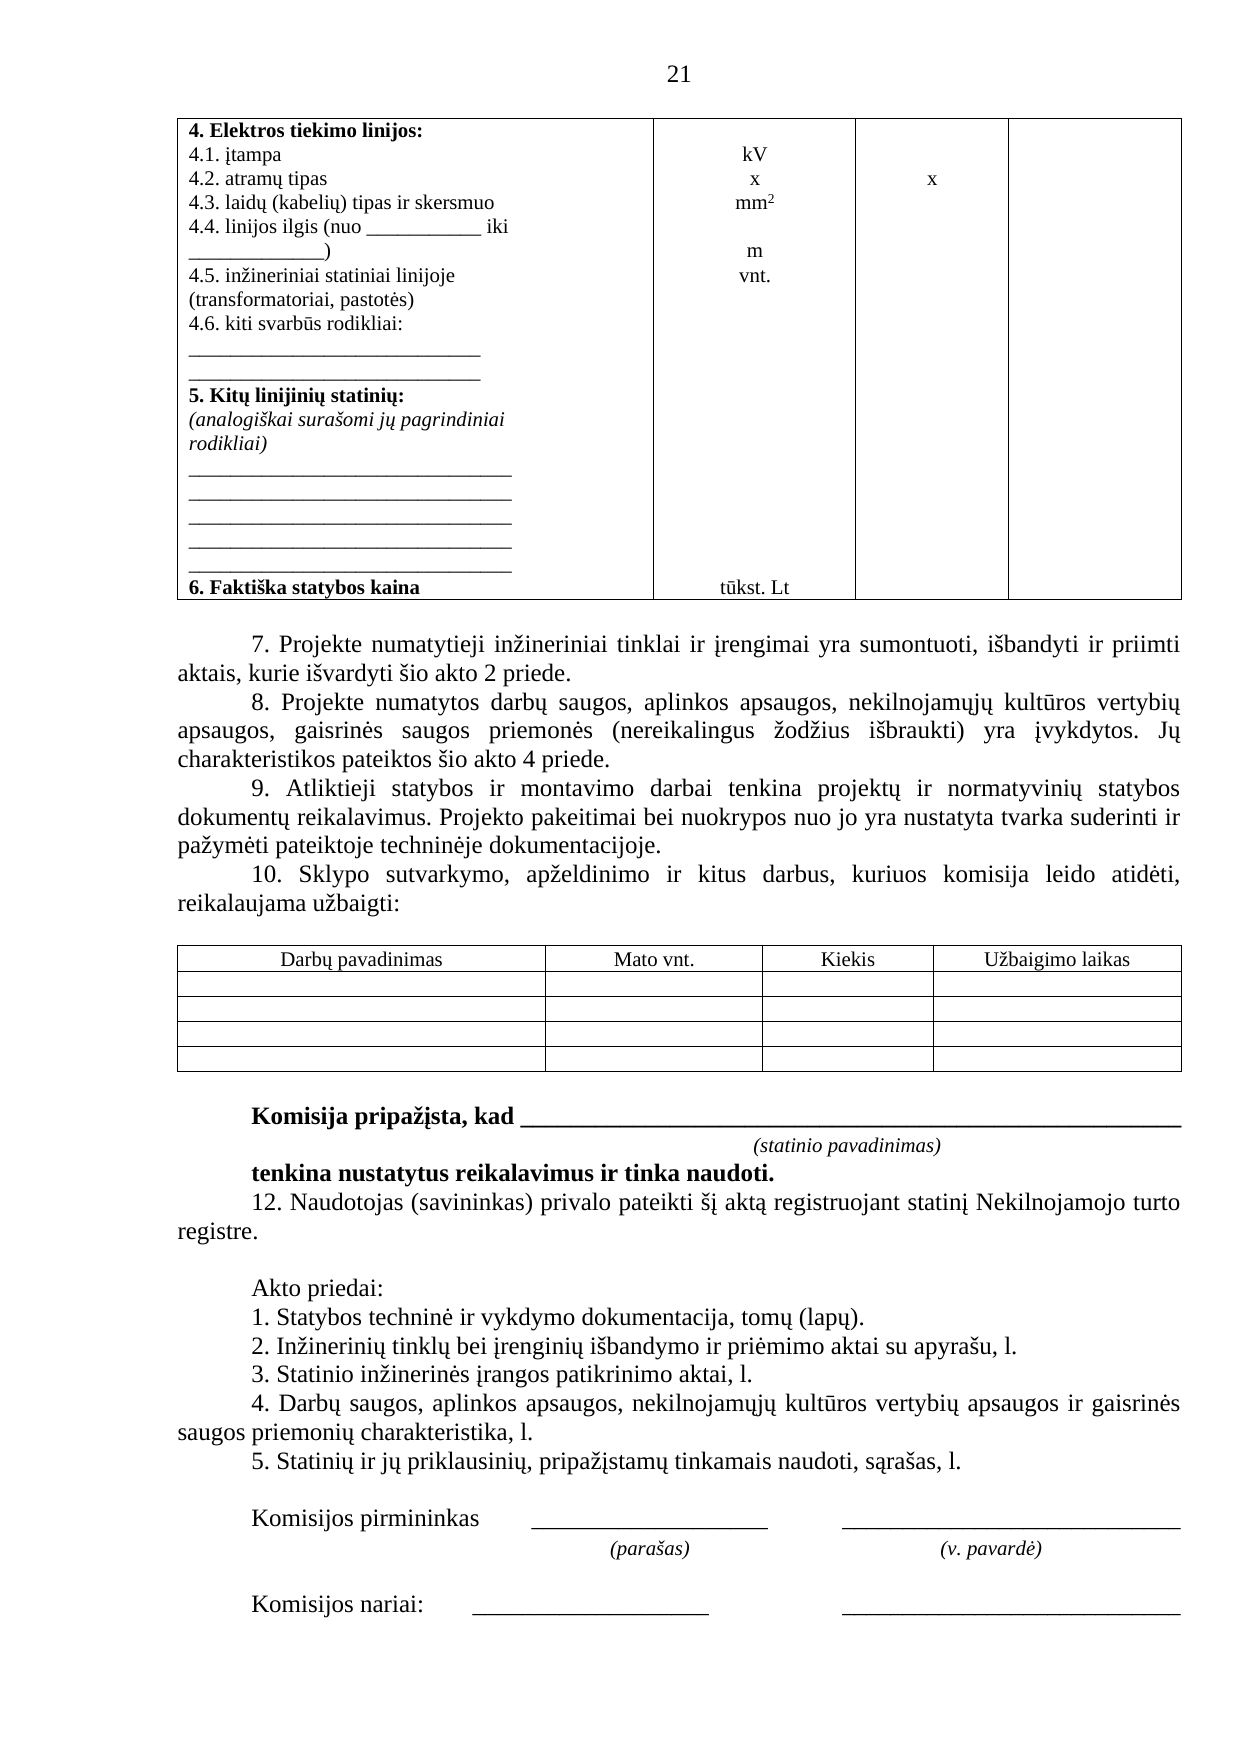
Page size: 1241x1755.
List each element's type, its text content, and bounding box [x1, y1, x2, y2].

text 3. Statinio inžinerinės įrangos patikrinimo aktai, l. [177, 1359, 1181, 1388]
table_cell [546, 1022, 762, 1046]
table_cell [934, 1047, 1181, 1071]
text 5. Statinių ir jų priklausinių, pripažįstamų tinkamais naudoti, sąrašas, l. [177, 1446, 1181, 1474]
table_header Darbų pavadinimas [178, 946, 545, 971]
text 1. Statybos techninė ir vykdymo dokumentacija, tomų (lapų). [177, 1302, 1181, 1331]
table_cell [934, 1022, 1181, 1046]
text (parašas) (v. pavardė) [177, 1532, 1181, 1561]
text 4. Darbų saugos, aplinkos apsaugos, nekilnojamųjų kultūros vertybių apsaugos ir gaisrinės saugos priemonių charakteristika, l. [177, 1388, 1181, 1446]
text 7. Projekte numatytieji inžineriniai tinklai ir įrengimai yra sumontuoti, išbandyti ir priimti aktais, kurie išvardyti šio akto 2 priede. [177, 629, 1181, 687]
table_header Kiekis [763, 946, 933, 971]
table_cell [934, 997, 1181, 1021]
table_cell [763, 1022, 933, 1046]
text Komisijos pirmininkas [177, 1503, 1181, 1532]
table_cell 4. Elektros tiekimo linijos: 4.1. įtampa 4.2. atramų tipas 4.3. laidų (kabelių) tipas ir skersmuo 4.4. linijos ilgis (nuo ___________ iki _____________) 4.5. inžineriniai statiniai linijoje (transformatoriai, pastotės) 4.6. kiti svarbūs rodikliai: ____________________________ ____________________________ 5. Kitų linijinių statinių: (analogiškai surašomi jų pagrindiniai rodikliai) _______________________________ _______________________________ _______________________________ _______________________________ _______________________________ 6. Faktiška statybos kaina [178, 119, 653, 599]
table_header Mato vnt. [546, 946, 762, 971]
text 9. Atliktieji statybos ir montavimo darbai tenkina projektų ir normatyvinių statybos dokumentų reikalavimus. Projekto pakeitimai bei nuokrypos nuo jo yra nustatyta tvarka suderinti ir pažymėti pateiktoje techninėje dokumentacijoje. [177, 773, 1181, 859]
text 8. Projekte numatytos darbų saugos, aplinkos apsaugos, nekilnojamųjų kultūros vertybių apsaugos, gaisrinės saugos priemonės (nereikalingus žodžius išbraukti) yra įvykdytos. Jų charakteristikos pateiktos šio akto 4 priede. [177, 687, 1181, 773]
table_cell [763, 997, 933, 1021]
table_cell [934, 972, 1181, 996]
table_header Užbaigimo laikas [934, 946, 1181, 971]
table_cell [546, 972, 762, 996]
table_cell kV x mm2 m vnt. tūkst. Lt [654, 119, 855, 599]
table_cell [546, 1047, 762, 1071]
text Komisija pripažįsta, kad [177, 1101, 1181, 1129]
text 2. Inžinerinių tinklų bei įrenginių išbandymo ir priėmimo aktai su apyrašu, l. [177, 1331, 1181, 1359]
table_cell [763, 1047, 933, 1071]
table_cell x [856, 119, 1008, 599]
text tenkina nustatytus reikalavimus ir tinka naudoti. [177, 1158, 1181, 1187]
text 10. Sklypo sutvarkymo, apželdinimo ir kitus darbus, kuriuos komisija leido atidėti, reikalaujama užbaigti: [177, 859, 1181, 917]
table_cell [178, 972, 545, 996]
text 12. Naudotojas (savininkas) privalo pateikti šį aktą registruojant statinį Nekilnojamojo turto registre. [177, 1187, 1181, 1244]
table_cell [178, 1022, 545, 1046]
text Komisijos nariai: [177, 1589, 1181, 1618]
table_cell [178, 997, 545, 1021]
table_cell [178, 1047, 545, 1071]
text Akto priedai: [177, 1273, 1181, 1302]
text (statinio pavadinimas) [177, 1129, 1181, 1158]
table_cell [1009, 119, 1181, 599]
table_cell [546, 997, 762, 1021]
table_cell [763, 972, 933, 996]
